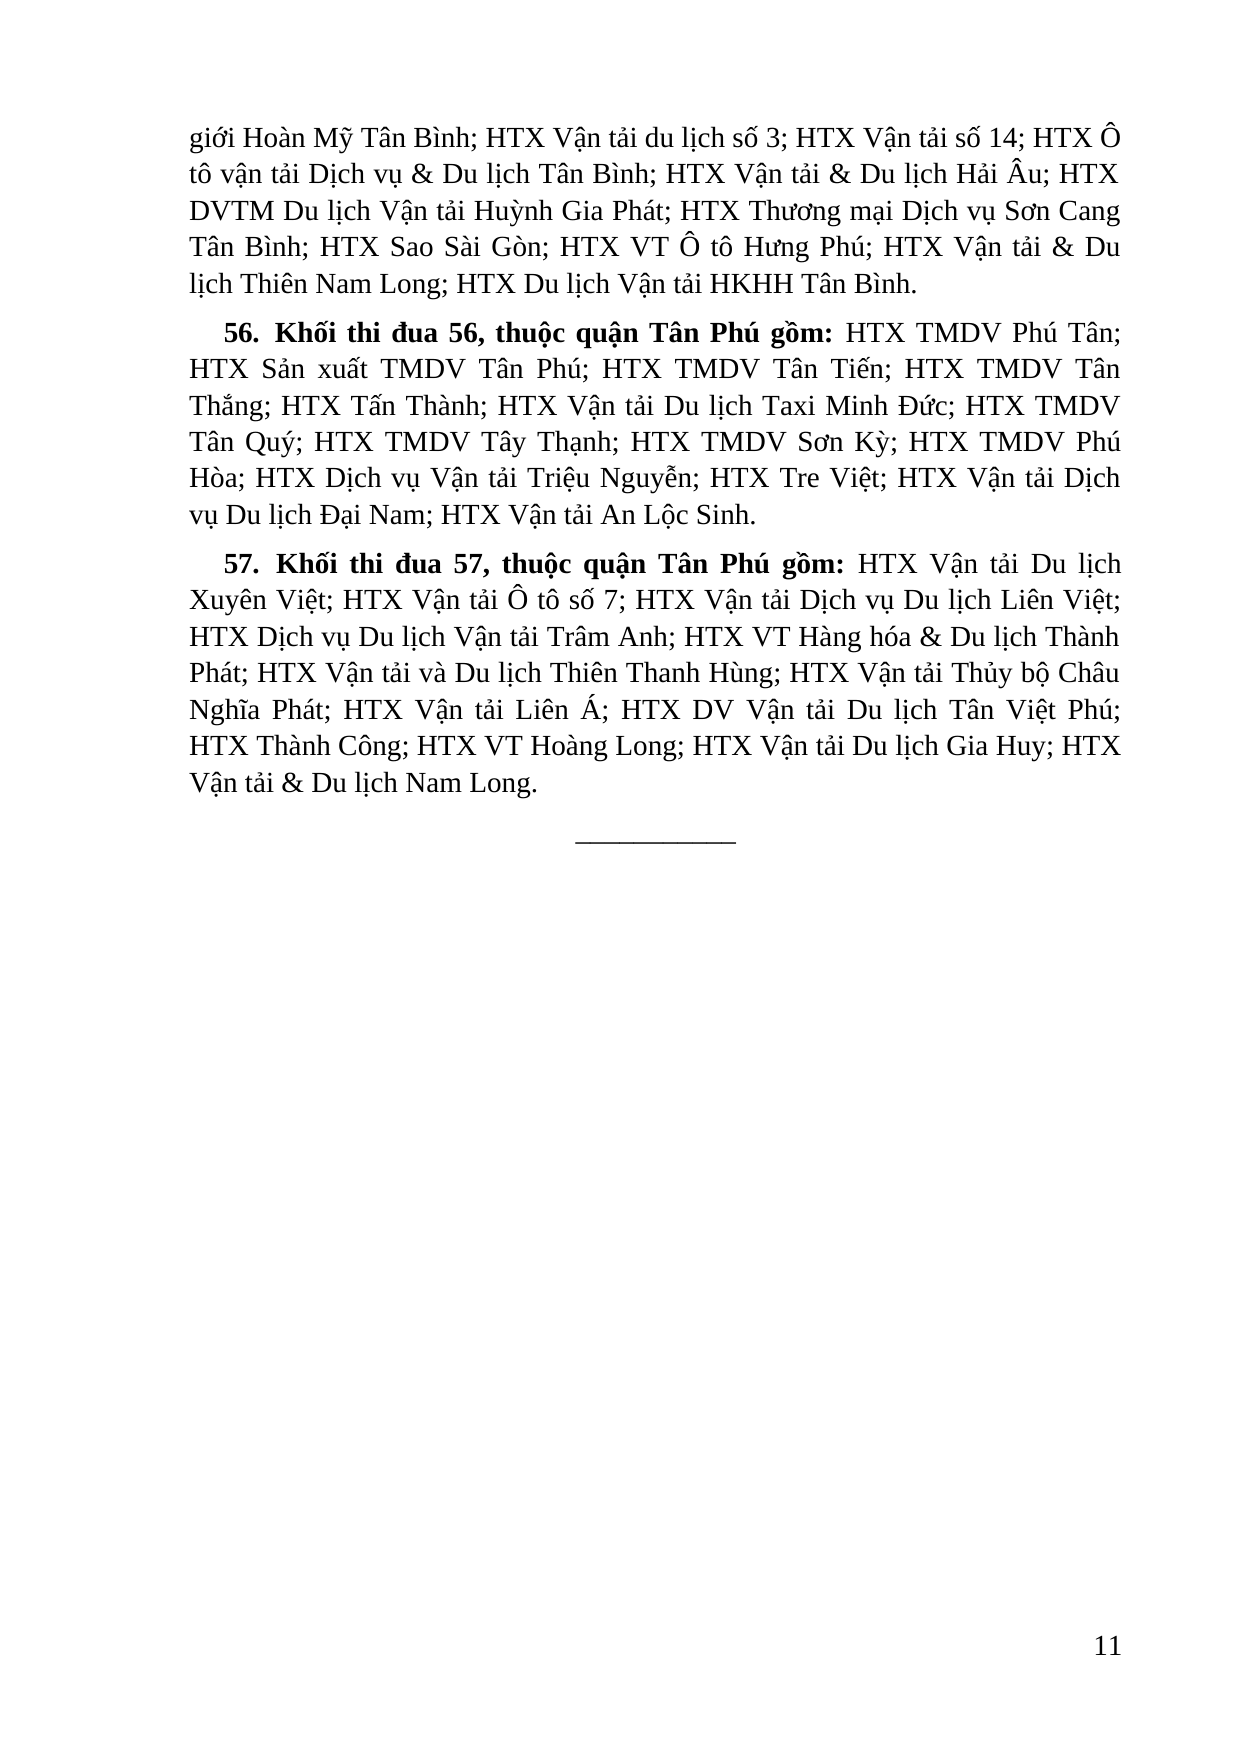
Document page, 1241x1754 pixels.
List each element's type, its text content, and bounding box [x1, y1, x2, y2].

list Khối thi đua 56, thuộc quận Tân Phú gồm: HTX TMDV Phú Tân; HTX Sản xuất TMDV Tân Phú; HTX TMDV Tân Tiến; HTX TMDV Tân Thắng; HTX Tấn Thành; HTX Vận tải Du lịch Taxi Minh Đức; HTX TMDV Tân Quý; HTX TMDV Tây Thạnh; HTX TMDV Sơn Kỳ; HTX TMDV Phú Hòa; HTX Dịch vụ Vận tải Triệu Nguyễn; HTX Tre Việt; HTX Vận tải Dịch vụ Du lịch Đại Nam; HTX Vận tải An Lộc Sinh. [189, 313, 1122, 532]
list Khối thi đua 57, thuộc quận Tân Phú gồm: HTX Vận tải Du lịch Xuyên Việt; HTX Vận tải Ô tô số 7; HTX Vận tải Dịch vụ Du lịch Liên Việt; HTX Dịch vụ Du lịch Vận tải Trâm Anh; HTX VT Hàng hóa & Du lịch Thành Phát; HTX Vận tải và Du lịch Thiên Thanh Hùng; HTX Vận tải Thủy bộ Châu Nghĩa Phát; HTX Vận tải Liên Á; HTX DV Vận tải Du lịch Tân Việt Phú; HTX Thành Công; HTX VT Hoàng Long; HTX Vận tải Du lịch Gia Huy; HTX Vận tải & Du lịch Nam Long. [189, 544, 1122, 799]
text ___________ [189, 812, 1122, 847]
list giới Hoàn Mỹ Tân Bình; HTX Vận tải du lịch số 3; HTX Vận tải số 14; HTX Ô tô vận tải Dịch vụ & Du lịch Tân Bình; HTX Vận tải & Du lịch Hải Âu; HTX DVTM Du lịch Vận tải Huỳnh Gia Phát; HTX Thương mại Dịch vụ Sơn Cang Tân Bình; HTX Sao Sài Gòn; HTX VT Ô tô Hưng Phú; HTX Vận tải & Du lịch Thiên Nam Long; HTX Du lịch Vận tải HKHH Tân Bình. [189, 118, 1122, 300]
